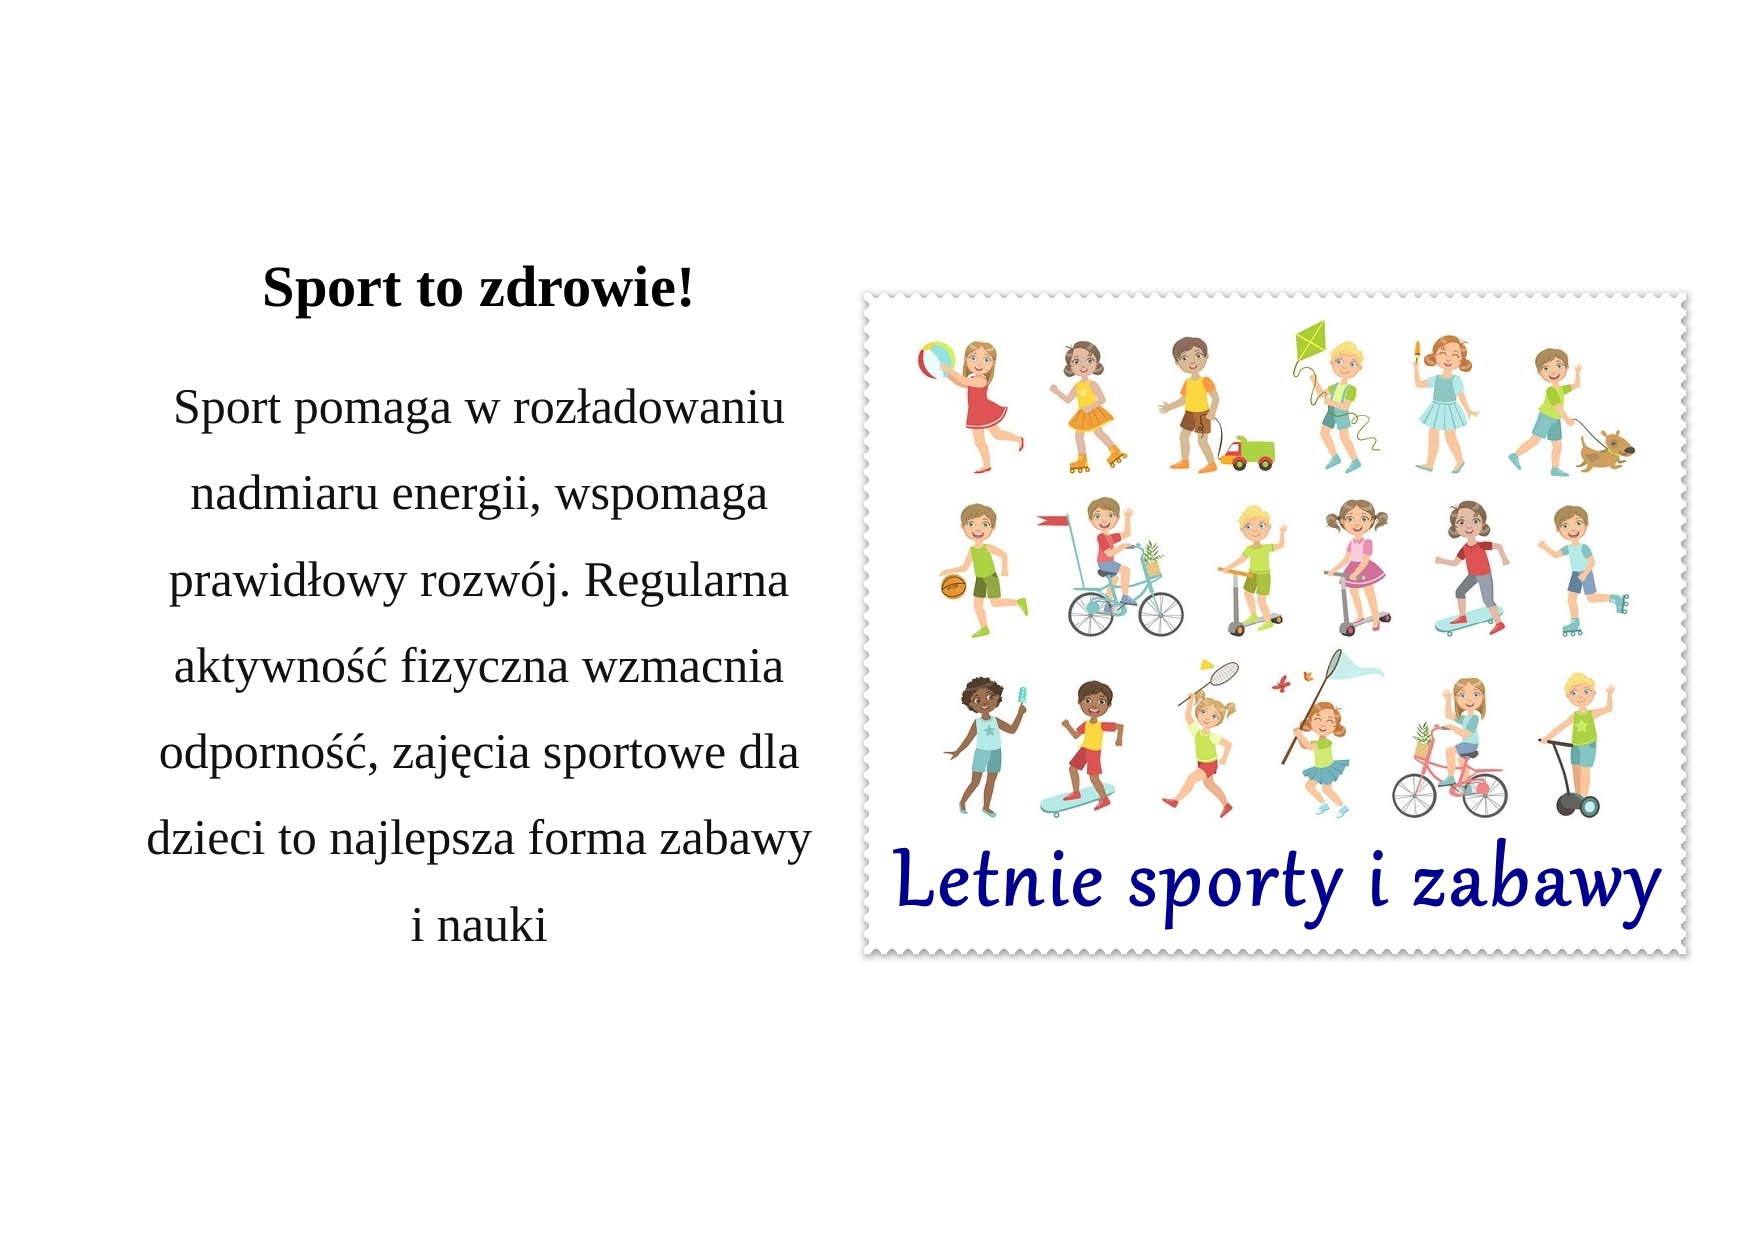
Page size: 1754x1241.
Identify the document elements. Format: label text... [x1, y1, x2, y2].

text Sport to zdrowie! [118, 252, 840, 319]
text Sport pomaga w rozładowaniu [118, 377, 840, 434]
text nadmiaru energii, wspomaga prawidłowy rozwój. Regularna aktywność fizyczna wzmacnia odporność, zajęcia sportowe dla dzieci to najlepsza forma zabawy i nauki [118, 463, 840, 952]
